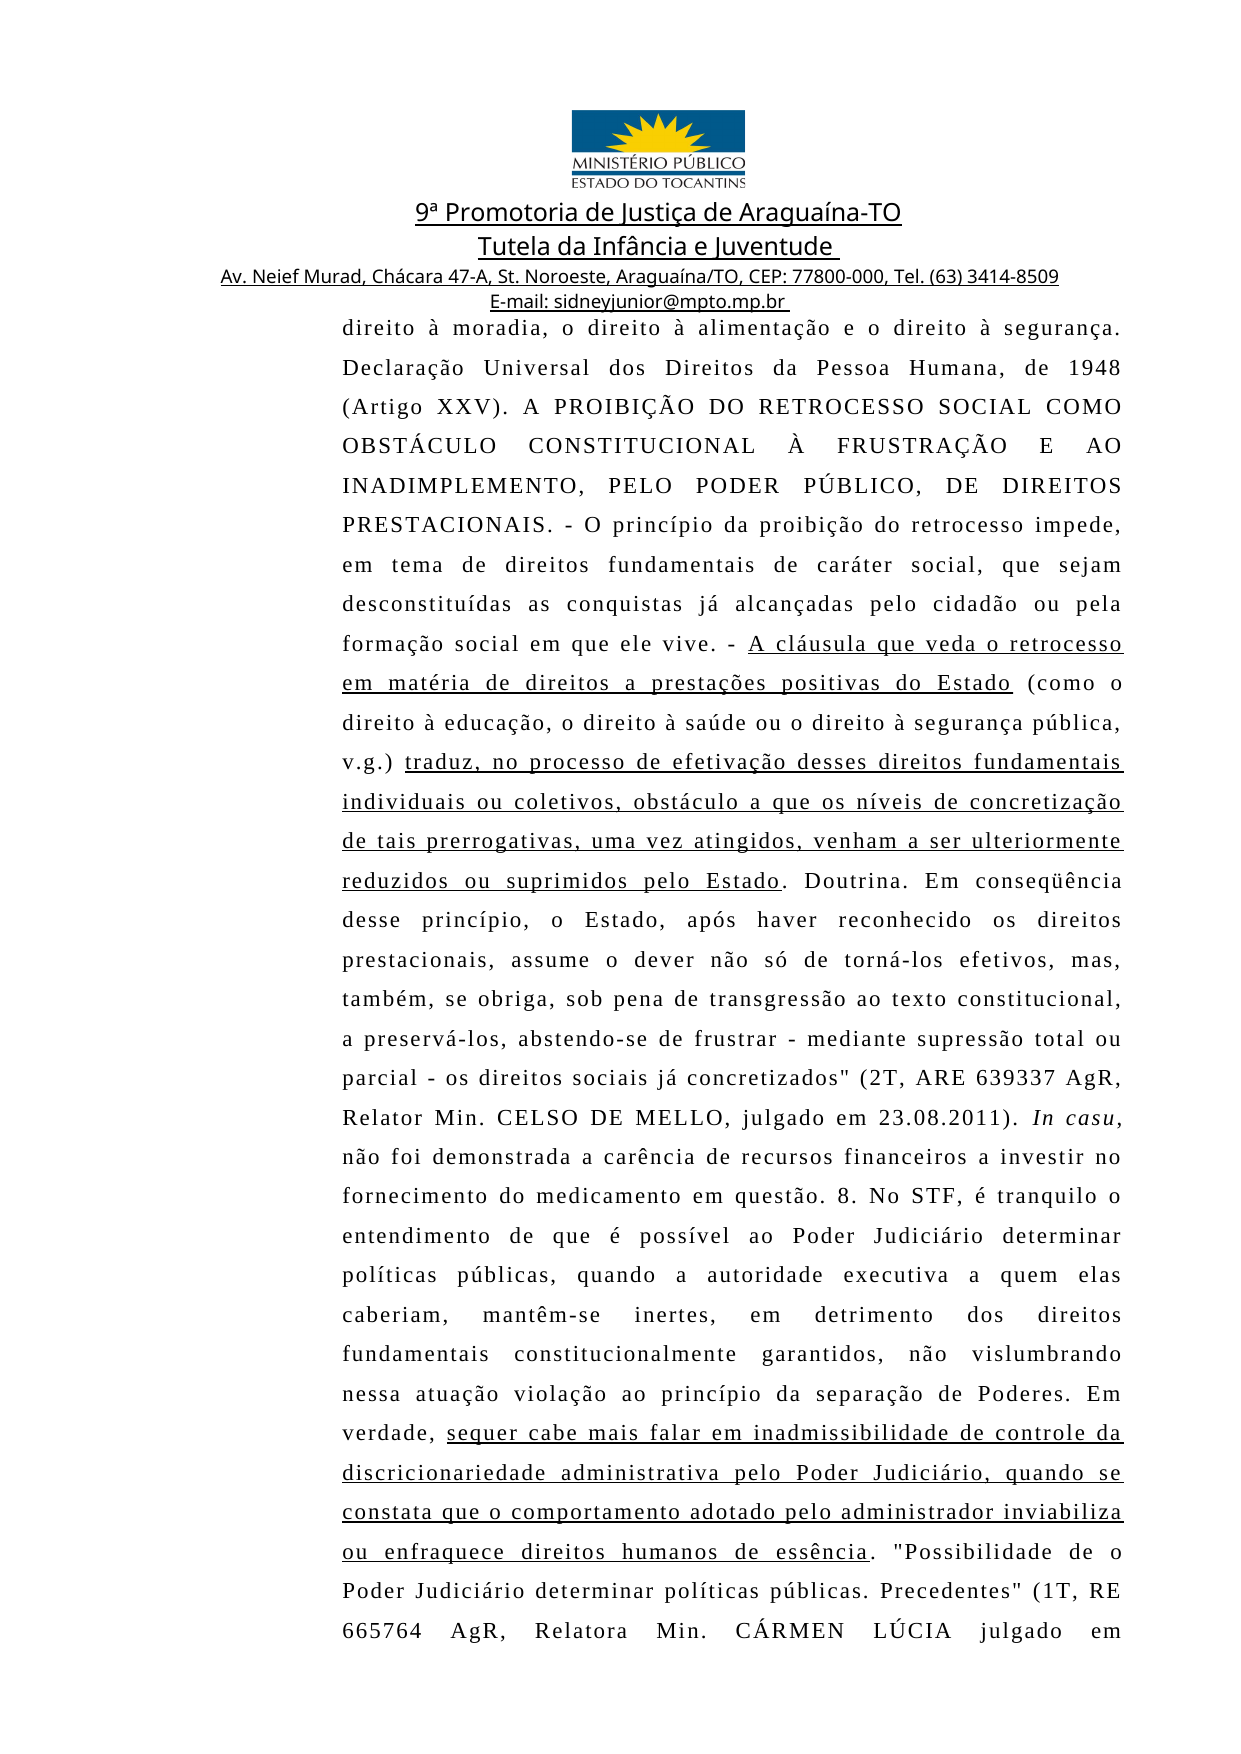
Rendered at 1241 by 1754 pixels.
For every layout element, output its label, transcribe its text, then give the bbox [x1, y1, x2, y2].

text ou enfraquece direitos humanos de essência. "Possibilidade de o Poder Judiciário determinar políticas públicas. Precedentes" (1T, RE 665764 AgR, Relatora Min. CÁRMEN LÚCIA julgado em [342, 1523, 1122, 1643]
text de tais prerrogativas, uma vez atingidos, venham a ser ulteriormente [342, 812, 1122, 850]
text reduzidos ou suprimidos pelo Estado. Doutrina. Em conseqüência desse princípio, o Estado, após haver reconhecido os direitos prestacionais, assume o dever não só de torná-los efetivos, mas, também, se obriga, sob pena de transgressão ao texto constitucional, a preservá-los, abstendo-se de frustrar - mediante supressão total ou parcial - os direitos sociais já concretizados" (2T, ARE 639337 AgR, Relator Min. CELSO DE MELLO, julgado em 23.08.2011). In casu, não foi demonstrada a carência de recursos financeiros a investir no fornecimento do medicamento em questão. 8. No STF, é tranquilo o entendimento de que é possível ao Poder Judiciário determinar políticas públicas, quando a autoridade executiva a quem elas caberiam, mantêm-se inertes, em detrimento dos direitos fundamentais constitucionalmente garantidos, não vislumbrando nessa atuação violação ao princípio da separação de Poderes. Em verdade, sequer cabe mais falar em inadmissibilidade de controle da discricionariedade administrativa pelo Poder Judiciário, quando se [342, 851, 1122, 1482]
text constata que o comportamento adotado pelo administrador inviabiliza [342, 1483, 1122, 1521]
picture [571, 110, 746, 188]
text direito à moradia, o direito à alimentação e o direito à segurança. Declaração Universal dos Direitos da Pessoa Humana, de 1948 (Artigo XXV). A PROIBIÇÃO DO RETROCESSO SOCIAL COMO OBSTÁCULO CONSTITUCIONAL À FRUSTRAÇÃO E AO INADIMPLEMENTO, PELO PODER PÚBLICO, DE DIREITOS PRESTACIONAIS. - O princípio da proibição do retrocesso impede, em tema de direitos fundamentais de caráter social, que sejam desconstituídas as conquistas já alcançadas pelo cidadão ou pela formação social em que ele vive. - A cláusula que veda o retrocesso em matéria de direitos a prestações positivas do Estado (como o direito à educação, o direito à saúde ou o direito à segurança pública, v.g.) traduz, no processo de efetivação desses direitos fundamentais individuais ou coletivos, obstáculo a que os níveis de concretização [342, 314, 1122, 811]
